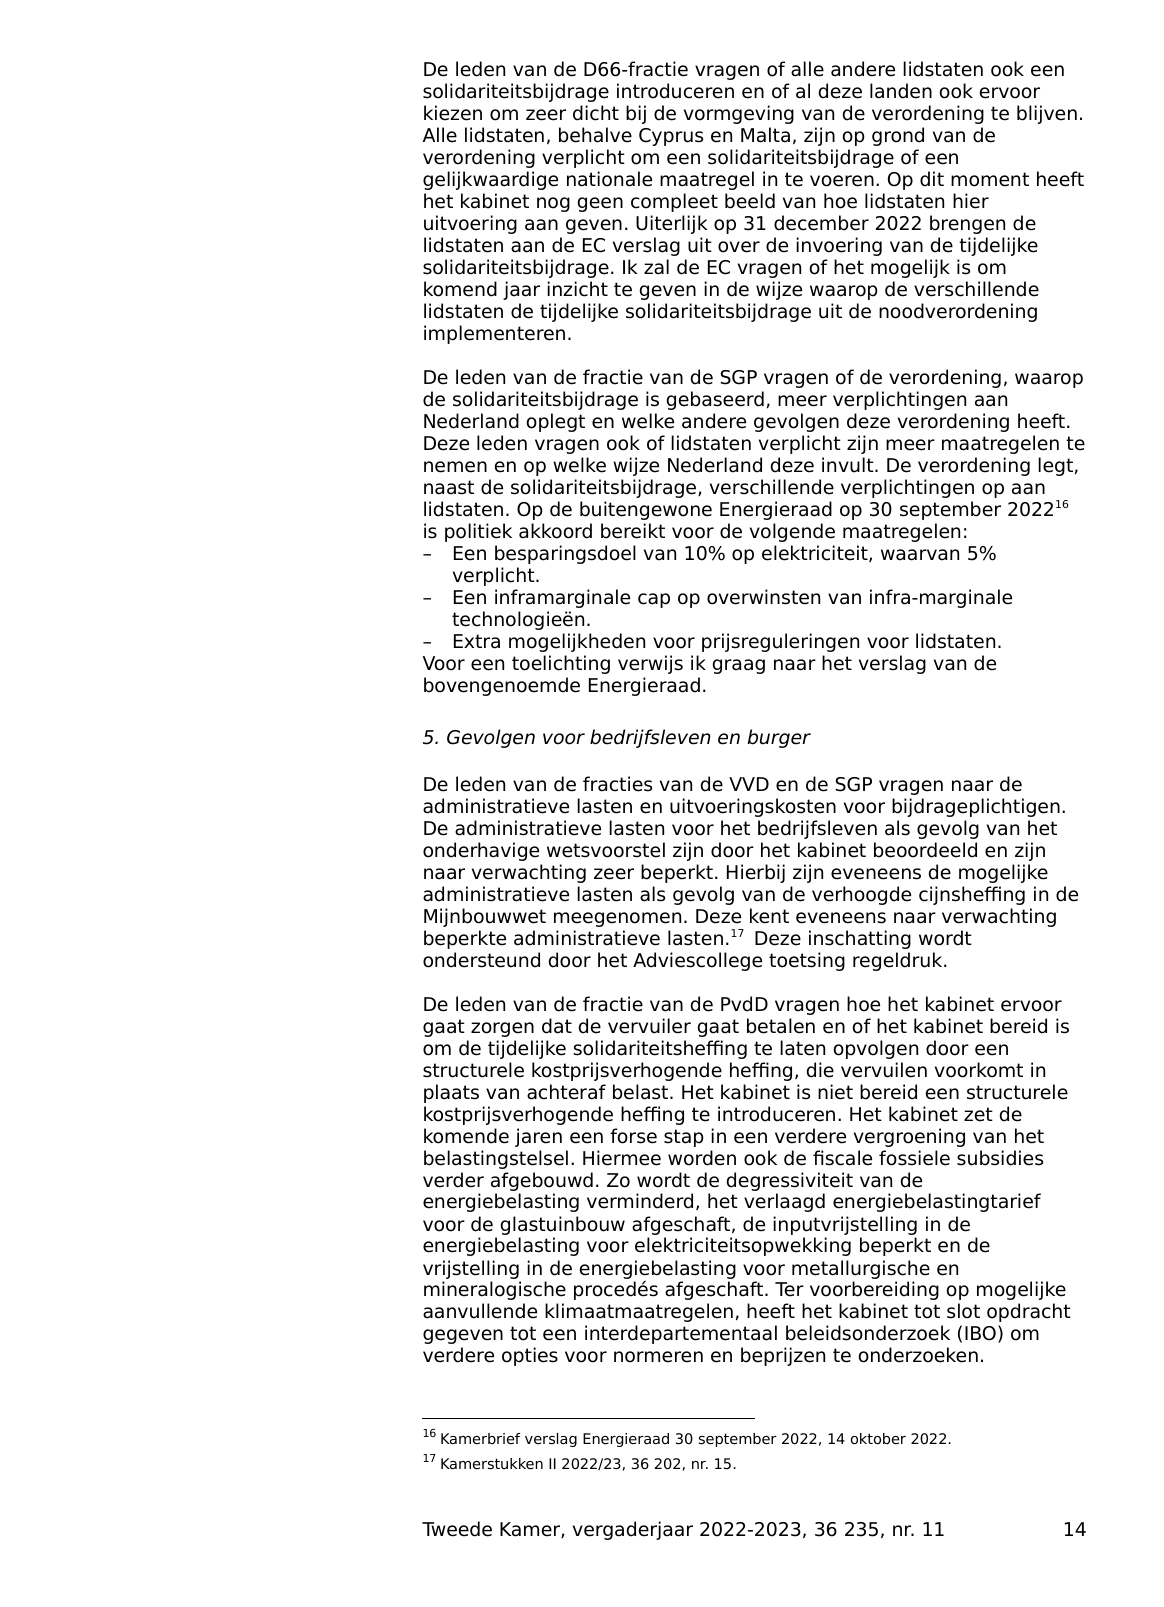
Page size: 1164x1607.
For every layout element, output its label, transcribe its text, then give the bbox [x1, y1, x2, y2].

text – Een inframarginale cap op overwinsten van infra-marginale technologieën. [422, 587, 1087, 631]
text De leden van de fracties van de VVD en de SGP vragen naar de administratieve lasten en uitvoeringskosten voor bijdrageplichtigen. De administratieve lasten voor het bedrijfsleven als gevolg van het onderhavige wetsvoorstel zijn door het kabinet beoordeeld en zijn naar verwachting zeer beperkt. Hierbij zijn eveneens de mogelijke administratieve lasten als gevolg van de verhoogde cijnsheffing in de Mijnbouwwet meegenomen. Deze kent eveneens naar verwachting beperkte administratieve lasten. Deze inschatting wordt ondersteund door het Adviescollege toetsing regeldruk. [422, 774, 1087, 971]
text Kamerstukken II 2022/23, 36 202, nr. 15. [422, 1452, 1087, 1474]
text De leden van de fractie van de SGP vragen of de verordening, waarop de solidariteitsbijdrage is gebaseerd, meer verplichtingen aan Nederland oplegt en welke andere gevolgen deze verordening heeft. Deze leden vragen ook of lidstaten verplicht zijn meer maatregelen te nemen en op welke wijze Nederland deze invult. De verordening legt, naast de solidariteitsbijdrage, verschillende verplichtingen op aan lidstaten. Op de buitengewone Energieraad op 30 september 2022 is politiek akkoord bereikt voor de volgende maatregelen: [422, 367, 1087, 543]
text – Extra mogelijkheden voor prijsreguleringen voor lidstaten. [422, 631, 1087, 653]
text – Een besparingsdoel van 10% op elektriciteit, waarvan 5% verplicht. [422, 543, 1087, 587]
text De leden van de D66-fractie vragen of alle andere lidstaten ook een solidariteitsbijdrage introduceren en of al deze landen ook ervoor kiezen om zeer dicht bij de vormgeving van de verordening te blijven. Alle lidstaten, behalve Cyprus en Malta, zijn op grond van de verordening verplicht om een solidariteitsbijdrage of een gelijkwaardige nationale maatregel in te voeren. Op dit moment heeft het kabinet nog geen compleet beeld van hoe lidstaten hier uitvoering aan geven. Uiterlijk op 31 december 2022 brengen de lidstaten aan de EC verslag uit over de invoering van de tijdelijke solidariteitsbijdrage. Ik zal de EC vragen of het mogelijk is om komend jaar inzicht te geven in de wijze waarop de verschillende lidstaten de tijdelijke solidariteitsbijdrage uit de noodverordening implementeren. [422, 59, 1087, 345]
subtitle 5. Gevolgen voor bedrijfsleven en burger [422, 727, 1087, 749]
text Voor een toelichting verwijs ik graag naar het verslag van de bovengenoemde Energieraad. [422, 653, 1087, 697]
text De leden van de fractie van de PvdD vragen hoe het kabinet ervoor gaat zorgen dat de vervuiler gaat betalen en of het kabinet bereid is om de tijdelijke solidariteitsheffing te laten opvolgen door een structurele kostprijsverhogende heffing, die vervuilen voorkomt in plaats van achteraf belast. Het kabinet is niet bereid een structurele kostprijsverhogende heffing te introduceren. Het kabinet zet de komende jaren een forse stap in een verdere vergroening van het belastingstelsel. Hiermee worden ook de fiscale fossiele subsidies verder afgebouwd. Zo wordt de degressiviteit van de energiebelasting verminderd, het verlaagd energiebelastingtarief voor de glastuinbouw afgeschaft, de inputvrijstelling in de energiebelasting voor elektriciteitsopwekking beperkt en de vrijstelling in de energiebelasting voor metallurgische en mineralogische procedés afgeschaft. Ter voorbereiding op mogelijke aanvullende klimaatmaatregelen, heeft het kabinet tot slot opdracht gegeven tot een interdepartementaal beleidsonderzoek (IBO) om verdere opties voor normeren en beprijzen te onderzoeken. [422, 994, 1087, 1367]
text Kamerbrief verslag Energieraad 30 september 2022, 14 oktober 2022. [422, 1427, 1087, 1449]
